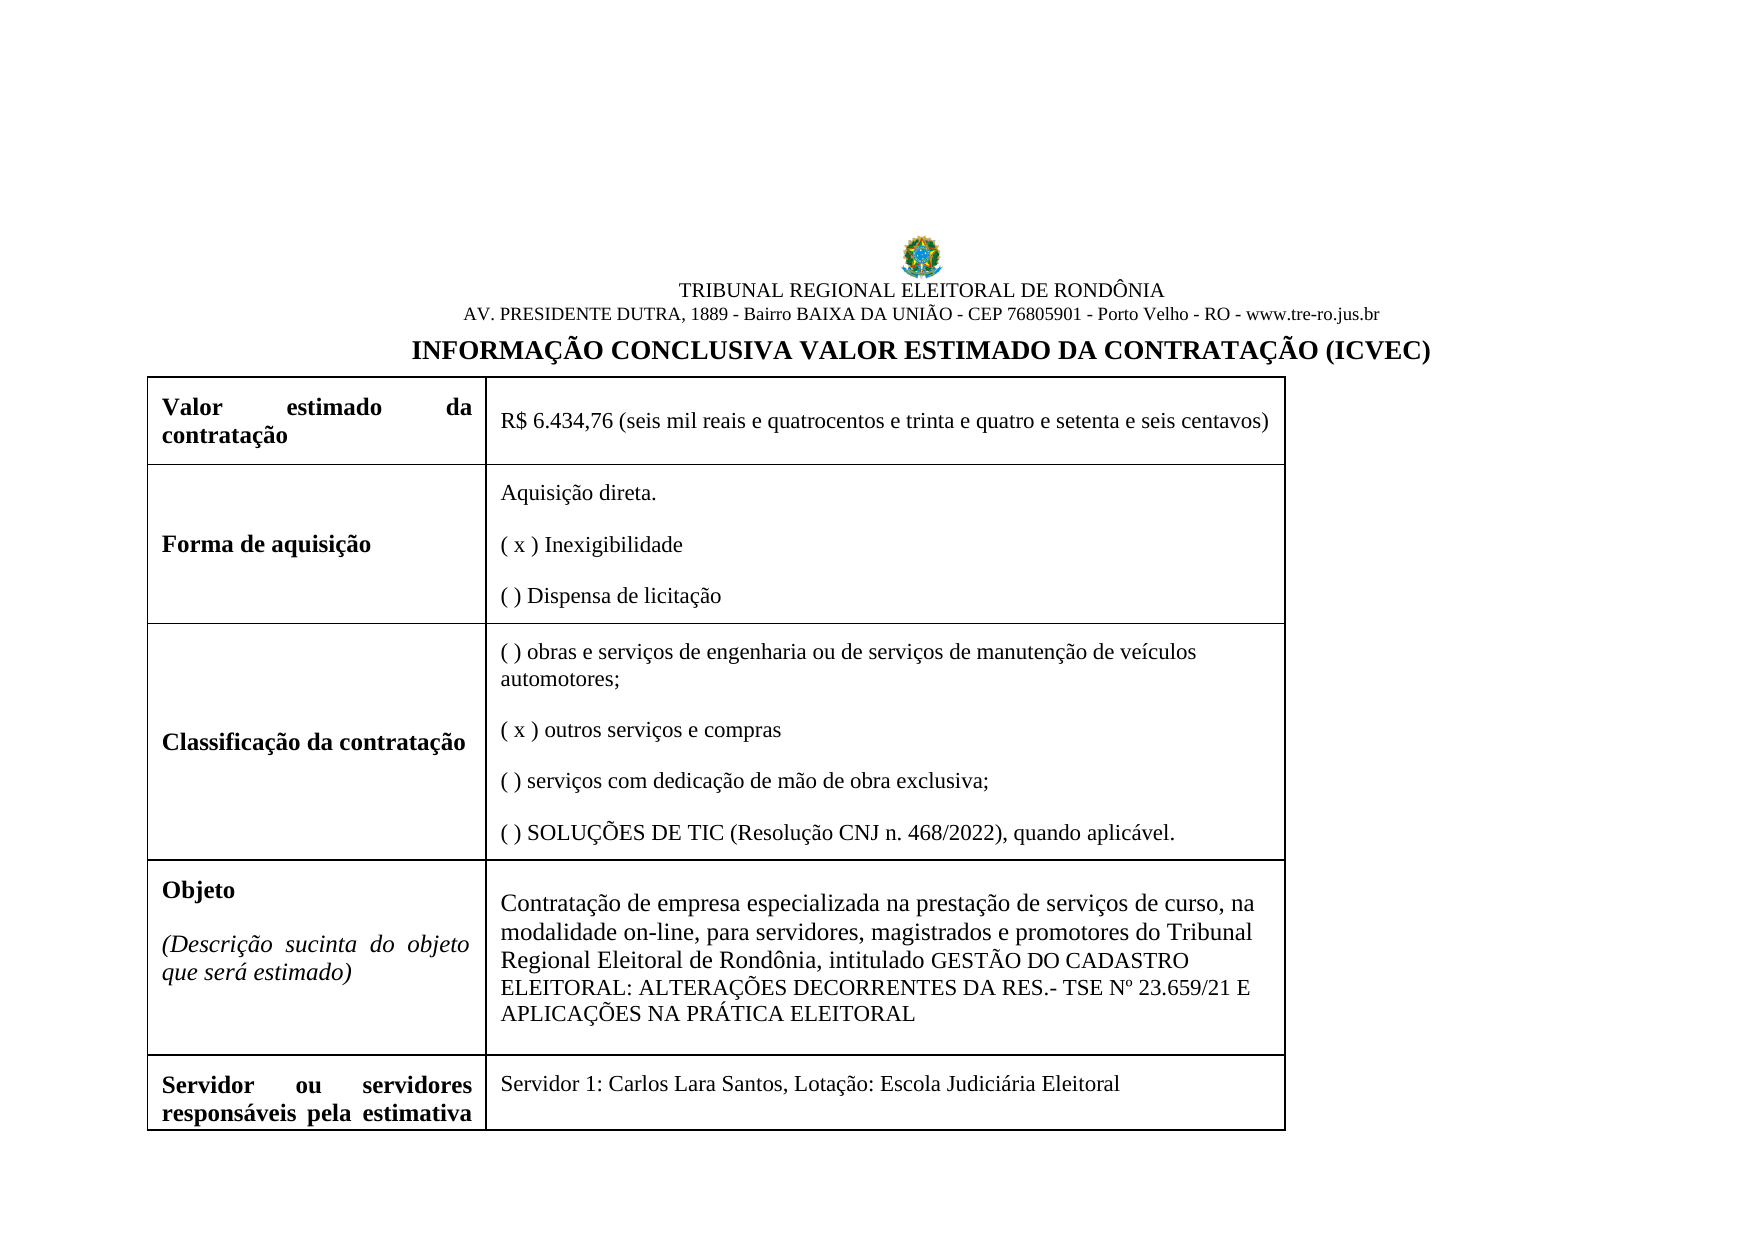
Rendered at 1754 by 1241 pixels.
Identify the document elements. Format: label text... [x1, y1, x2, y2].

table_cell ( ) obras e serviços de engenharia ou de serviços de manutenção de veículos automotores; ( x ) outros serviços e compras ( ) serviços com dedicação de mão de obra exclusiva; ( ) SOLUÇÕES DE TIC (Resolução CNJ n. 468/2022), quando aplicável. [487, 624, 1284, 859]
text INFORMAÇÃO CONCLUSIVA VALOR ESTIMADO DA CONTRATAÇÃO (ICVEC) [148, 334, 1696, 366]
table_header R$ 6.434,76 (seis mil reais e quatrocentos e trinta e quatro e setenta e seis centavos) [487, 378, 1284, 463]
table_cell Forma de aquisição [148, 465, 485, 622]
table_cell Objeto (Descrição sucinta do objeto que será estimado) [148, 861, 485, 1054]
table_header Valor estimado da contratação [148, 378, 485, 463]
table_cell Classificação da contratação [148, 624, 485, 859]
table_cell Aquisição direta. ( x ) Inexigibilidade ( ) Dispensa de licitação [487, 465, 1284, 622]
table_cell Servidor ou servidores responsáveis pela estimativa [148, 1056, 485, 1129]
table_cell Contratação de empresa especializada na prestação de serviços de curso, na modalidade on-line, para servidores, magistrados e promotores do Tribunal Regional Eleitoral de Rondônia, intitulado GESTÃO DO CADASTRO ELEITORAL: ALTERAÇÕES DECORRENTES DA RES.- TSE Nº 23.659/21 E APLICAÇÕES NA PRÁTICA ELEITORAL [487, 861, 1284, 1054]
table_cell Servidor 1: Carlos Lara Santos, Lotação: Escola Judiciária Eleitoral [487, 1056, 1284, 1129]
text AV. PRESIDENTE DUTRA, 1889 - Bairro BAIXA DA UNIÃO - CEP 76805901 - Porto Velho - RO - www.tre-ro.jus.br [148, 302, 1696, 324]
text TRIBUNAL REGIONAL ELEITORAL DE RONDÔNIA [148, 278, 1696, 302]
